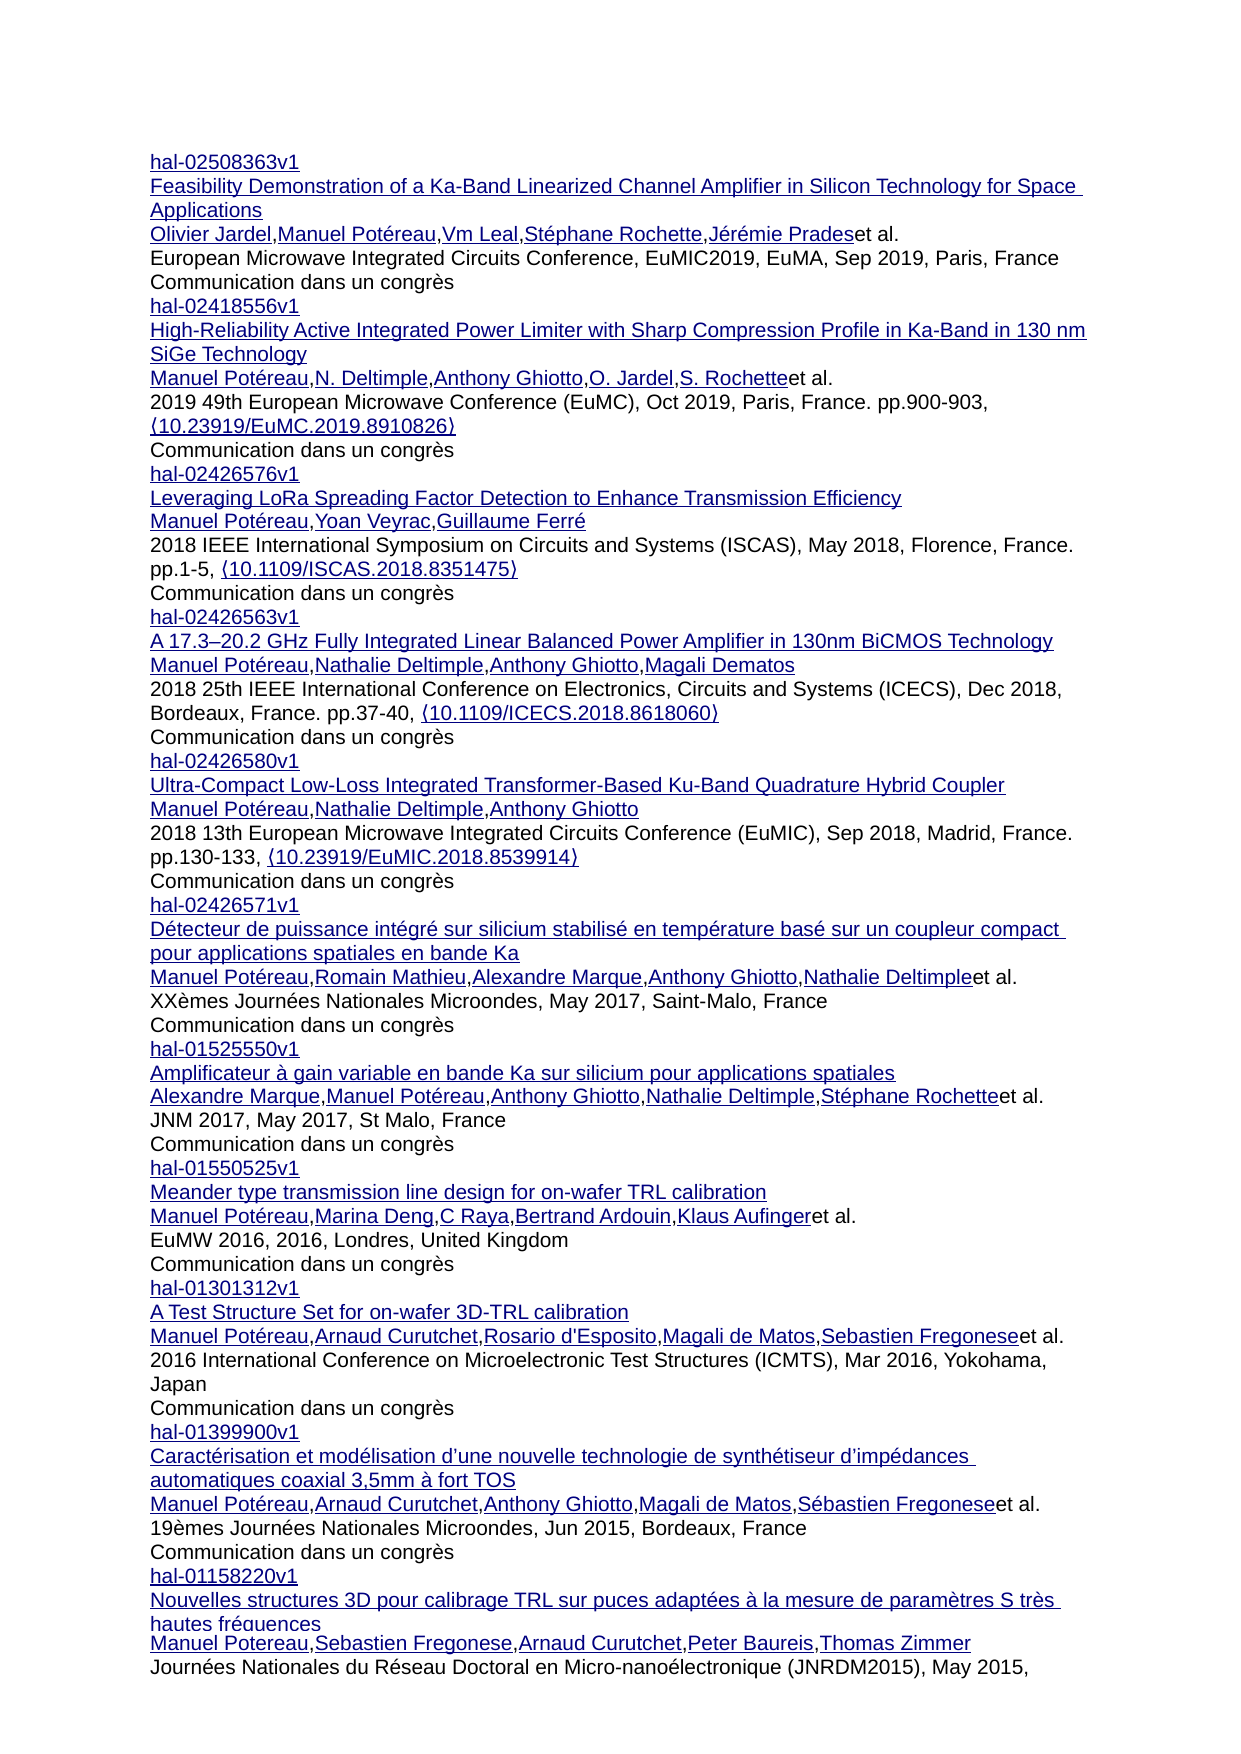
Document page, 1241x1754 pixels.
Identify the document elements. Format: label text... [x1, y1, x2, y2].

table_cell Caractérisation et modélisation d’une nouvelle technologie de synthétiseur d’impédances automatiques coaxial 3,5mm à fort TOS Manuel Potéreau,Arnaud Curutchet,Anthony Ghiotto,Magali de Matos,Sébastien Fregoneseet al. 19èmes Journées Nationales Microondes, Jun 2015, Bordeaux, France Communication dans un congrès hal-01158220v1 [150, 1444, 1090, 1587]
table_cell Amplificateur à gain variable en bande Ka sur silicium pour applications spatiales Alexandre Marque,Manuel Potéreau,Anthony Ghiotto,Nathalie Deltimple,Stéphane Rochetteet al. JNM 2017, May 2017, St Malo, France Communication dans un congrès hal-01550525v1 [150, 1060, 1090, 1180]
table_cell Feasibility Demonstration of a Ka-Band Linearized Channel Amplifier in Silicon Technology for Space Applications Olivier Jardel,Manuel Potéreau,Vm Leal,Stéphane Rochette,Jérémie Pradeset al. European Microwave Integrated Circuits Conference, EuMIC2019, EuMA, Sep 2019, Paris, France Communication dans un congrès hal-02418556v1 [150, 174, 1090, 318]
table_cell A Test Structure Set for on-wafer 3D-TRL calibration Manuel Potéreau,Arnaud Curutchet,Rosario d'Esposito,Magali de Matos,Sebastien Fregoneseet al. 2016 International Conference on Microelectronic Test Structures (ICMTS), Mar 2016, Yokohama, Japan Communication dans un congrès hal-01399900v1 [150, 1300, 1090, 1444]
table_cell High-Reliability Active Integrated Power Limiter with Sharp Compression Profile in Ka-Band in 130 nm SiGe Technology Manuel Potéreau,N. Deltimple,Anthony Ghiotto,O. Jardel,S. Rochetteet al. 2019 49th European Microwave Conference (EuMC), Oct 2019, Paris, France. pp.900-903, ⟨10.23919/EuMC.2019.8910826⟩ Communication dans un congrès hal-02426576v1 [150, 318, 1090, 485]
table_cell A 17.3–20.2 GHz Fully Integrated Linear Balanced Power Amplifier in 130nm BiCMOS Technology Manuel Potéreau,Nathalie Deltimple,Anthony Ghiotto,Magali Dematos 2018 25th IEEE International Conference on Electronics, Circuits and Systems (ICECS), Dec 2018, Bordeaux, France. pp.37-40, ⟨10.1109/ICECS.2018.8618060⟩ Communication dans un congrès hal-02426580v1 [150, 629, 1090, 773]
table_cell Meander type transmission line design for on-wafer TRL calibration Manuel Potéreau,Marina Deng,C Raya,Bertrand Ardouin,Klaus Aufingeret al. EuMW 2016, 2016, Londres, United Kingdom Communication dans un congrès hal-01301312v1 [150, 1180, 1090, 1300]
table_cell Détecteur de puissance intégré sur silicium stabilisé en température basé sur un coupleur compact pour applications spatiales en bande Ka Manuel Potéreau,Romain Mathieu,Alexandre Marque,Anthony Ghiotto,Nathalie Deltimpleet al. XXèmes Journées Nationales Microondes, May 2017, Saint-Malo, France Communication dans un congrès hal-01525550v1 [150, 917, 1090, 1060]
table_cell Nouvelles structures 3D pour calibrage TRL sur puces adaptées à la mesure de paramètres S très hautes fréquences Manuel Potereau,Sebastien Fregonese,Arnaud Curutchet,Peter Baureis,Thomas Zimmer Journées Nationales du Réseau Doctoral en Micro-nanoélectronique (JNRDM2015), May 2015, [150, 1588, 1090, 1679]
table_cell Ultra-Compact Low-Loss Integrated Transformer-Based Ku-Band Quadrature Hybrid Coupler Manuel Potéreau,Nathalie Deltimple,Anthony Ghiotto 2018 13th European Microwave Integrated Circuits Conference (EuMIC), Sep 2018, Madrid, France. pp.130-133, ⟨10.23919/EuMIC.2018.8539914⟩ Communication dans un congrès hal-02426571v1 [150, 773, 1090, 917]
table_cell Leveraging LoRa Spreading Factor Detection to Enhance Transmission Efficiency Manuel Potéreau,Yoan Veyrac,Guillaume Ferré 2018 IEEE International Symposium on Circuits and Systems (ISCAS), May 2018, Florence, France. pp.1-5, ⟨10.1109/ISCAS.2018.8351475⟩ Communication dans un congrès hal-02426563v1 [150, 485, 1090, 629]
table_cell hal-02508363v1 [150, 150, 1090, 174]
